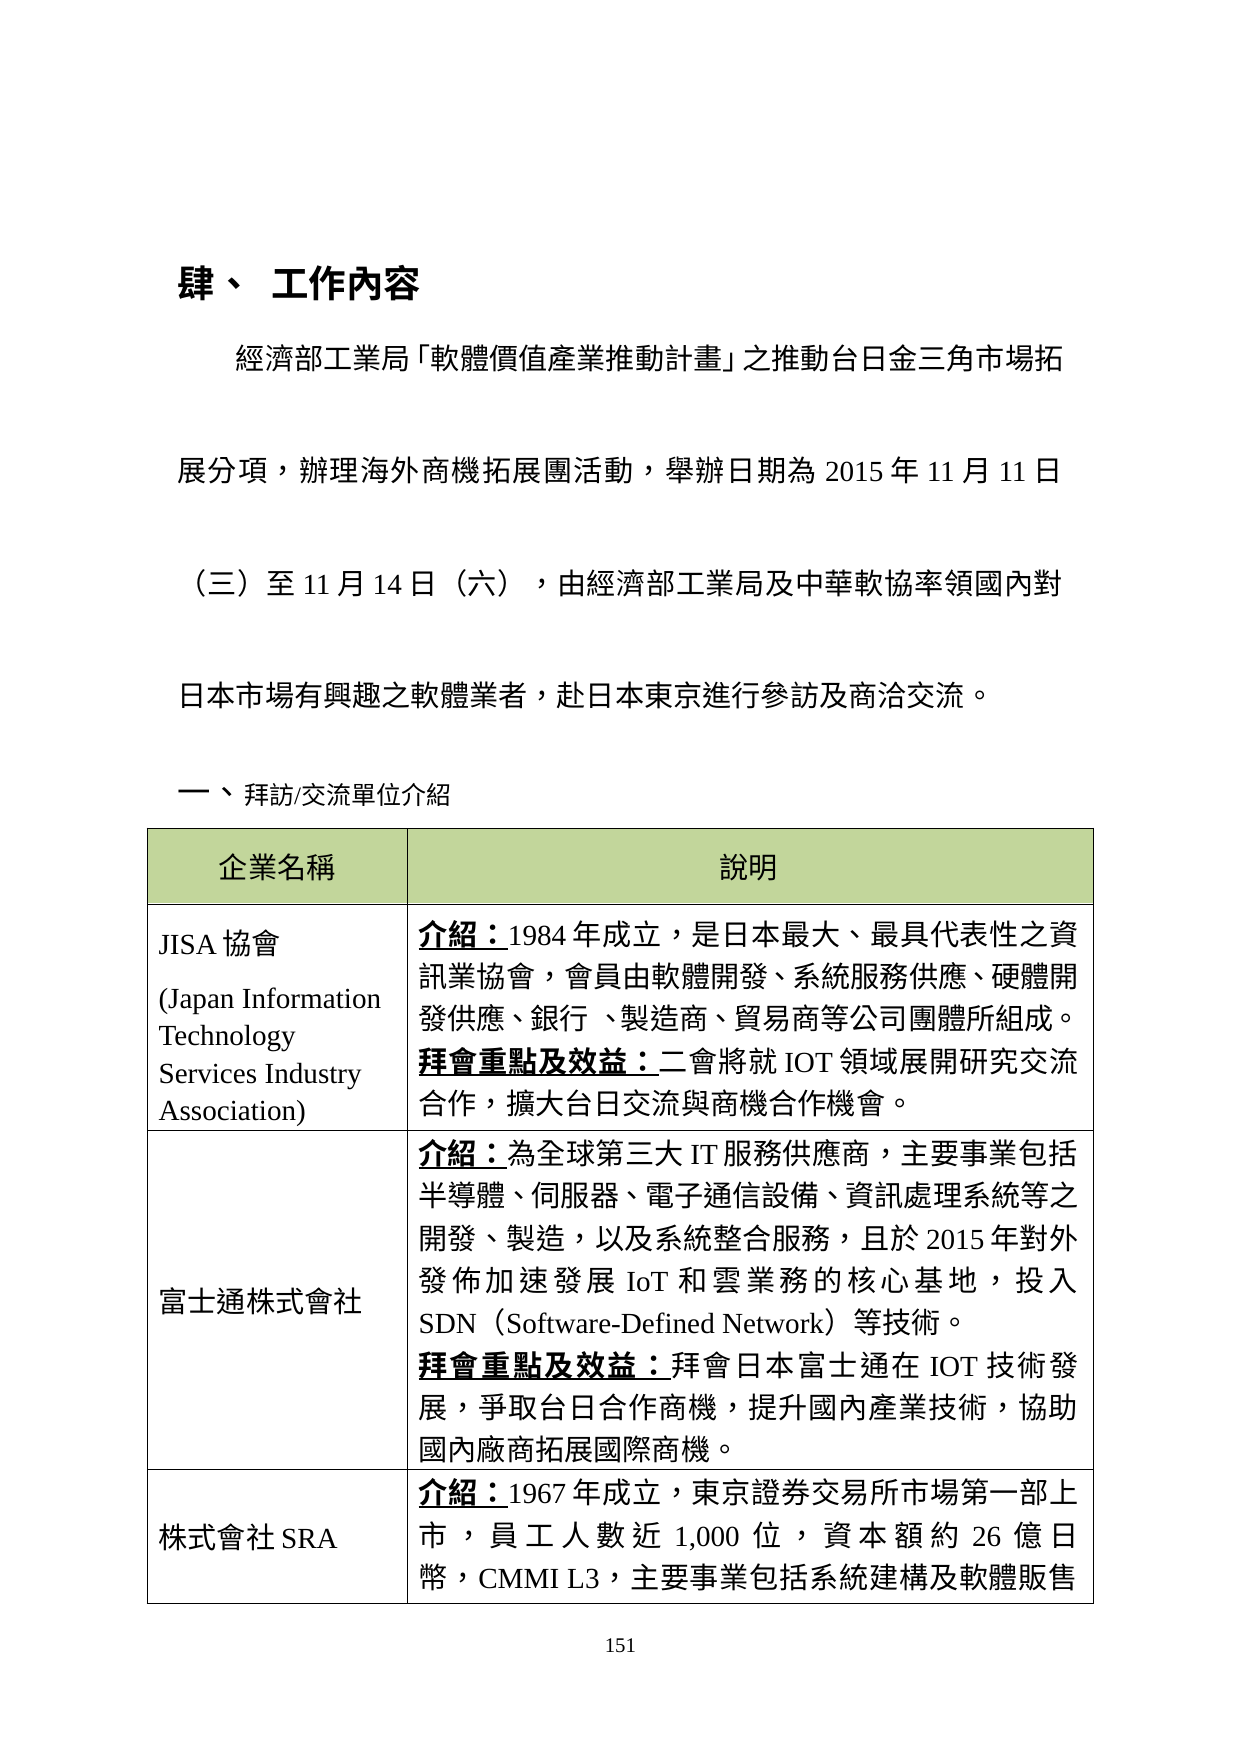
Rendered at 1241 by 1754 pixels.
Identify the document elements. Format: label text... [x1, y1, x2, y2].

table_header 企業名稱 [148, 829, 407, 903]
text 經濟部工業局「軟體價值產業推動計畫」之推動台日金三角市場拓展分項，辦理海外商機拓展團活動，舉辦日期為2015年11月11日（三）至11月14日（六），由經濟部工業局及中華軟協率領國內對日本市場有興趣之軟體業者，赴日本東京進行參訪及商洽交流。 [177, 319, 1063, 731]
table_cell JISA協會 (Japan Information Technology Services Industry Association) [148, 905, 407, 1129]
table_cell 株式會社SRA [148, 1470, 407, 1603]
table_cell 介紹：1984年成立，是日本最大、最具代表性之資訊業協會，會員由軟體開發、系統服務供應、硬體開發供應、銀行 、製造商、貿易商等公司團體所組成。 拜會重點及效益：二會將就IOT領域展開研究交流合作，擴大台日交流與商機合作機會。 [408, 905, 1093, 1129]
subtitle 工作內容 [177, 244, 1078, 319]
table_cell 介紹：1967年成立，東京證券交易所市場第一部上市，員工人數近1,000位，資本額約26億日幣，CMMI L3，主要事業包括系統建構及軟體販售 [408, 1470, 1093, 1603]
table_cell 介紹：為全球第三大IT服務供應商，主要事業包括半導體、伺服器、電子通信設備、資訊處理系統等之開發、製造，以及系統整合服務，且於2015年對外發佈加速發展IoT和雲業務的核心基地，投入SDN（Software-Defined Network）等技術。 拜會重點及效益：拜會日本富士通在IOT技術發展，爭取台日合作商機，提升國內產業技術，協助國內廠商拓展國際商機。 [408, 1131, 1093, 1469]
text 一、拜訪/交流單位介紹 [177, 752, 1063, 827]
table_header 說明 [408, 829, 1093, 903]
table_cell 富士通株式會社 [148, 1131, 407, 1469]
